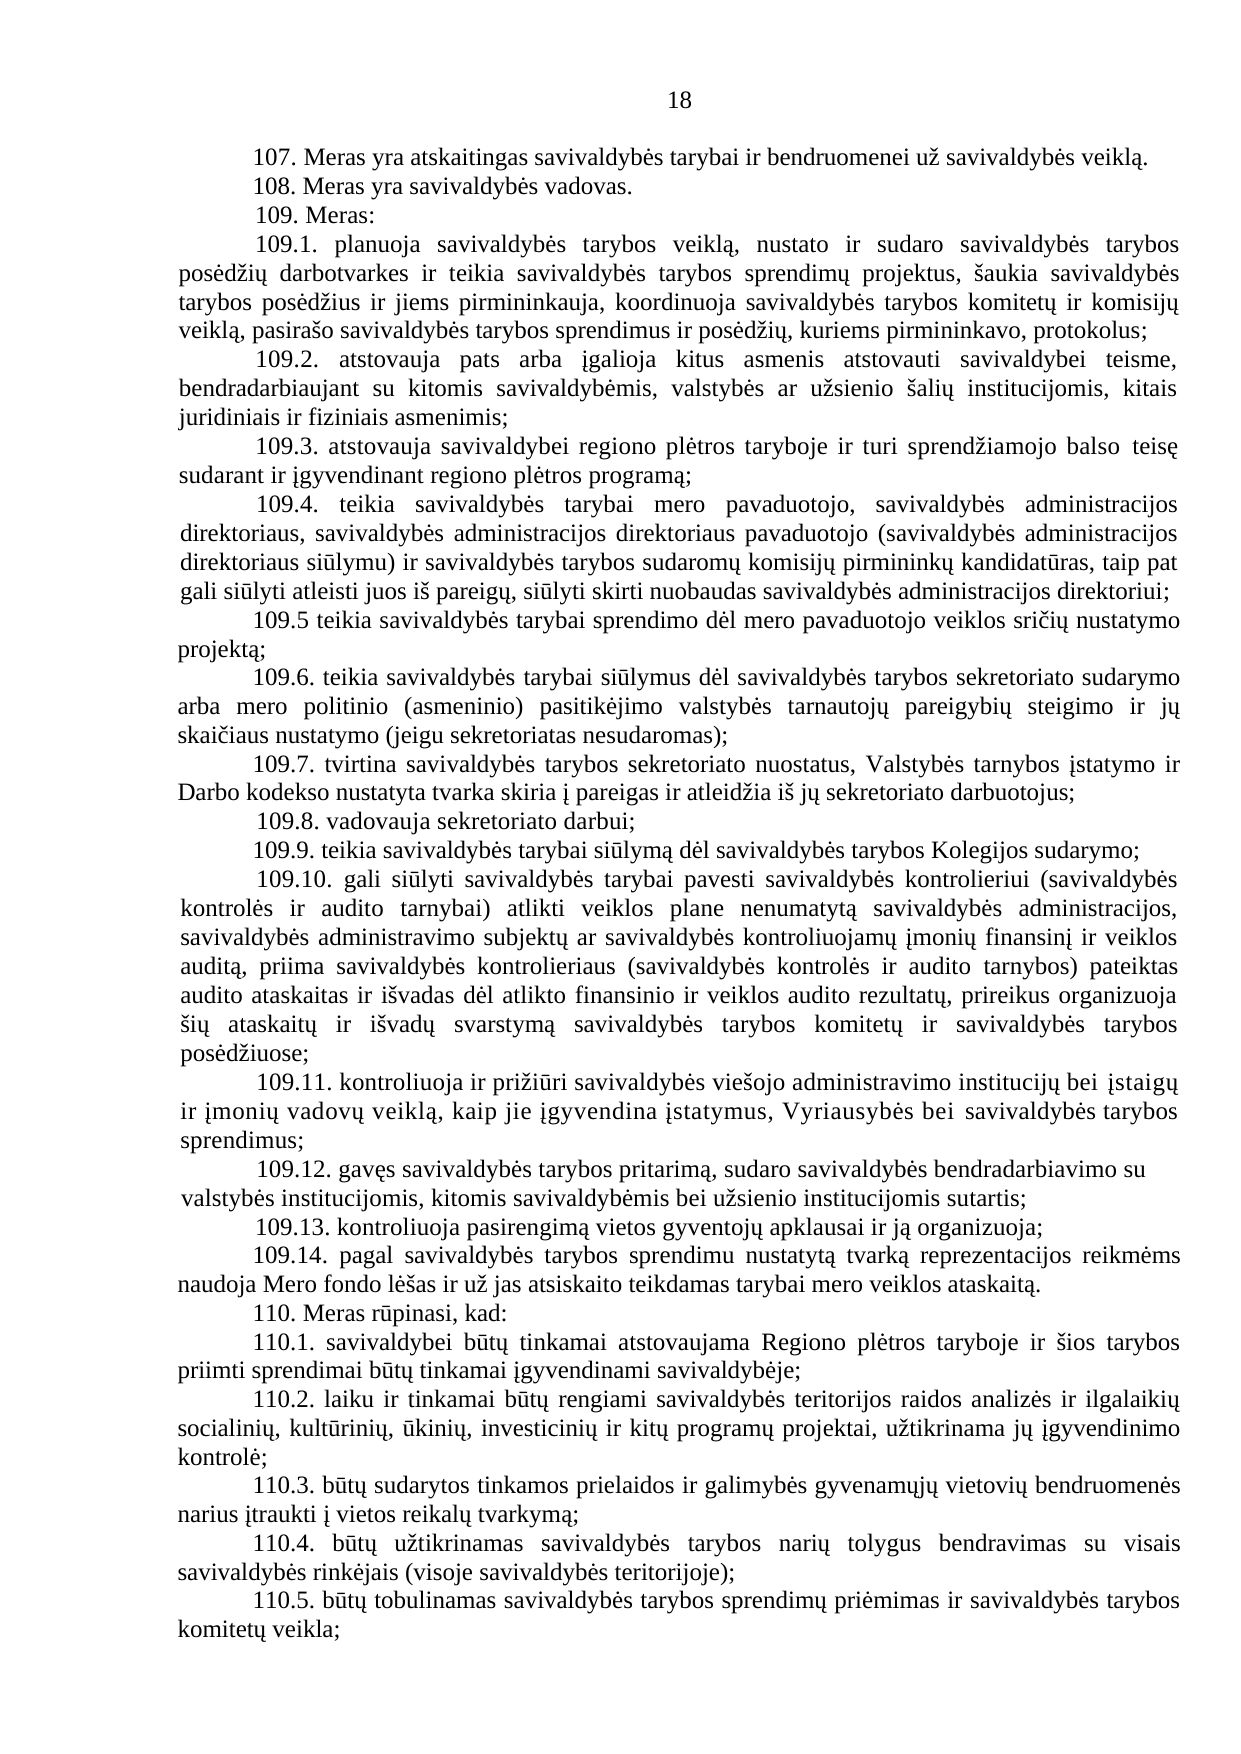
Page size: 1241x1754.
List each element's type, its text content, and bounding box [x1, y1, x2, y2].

text 109.5 teikia savivaldybės tarybai sprendimo dėl mero pavaduotojo veiklos sričių nustatymo projektą; [177, 605, 1181, 662]
text 109.6. teikia savivaldybės tarybai siūlymus dėl savivaldybės tarybos sekretoriato sudarymo arba mero politinio (asmeninio) pasitikėjimo valstybės tarnautojų pareigybių steigimo ir jų skaičiaus nustatymo (jeigu sekretoriatas nesudaromas); [177, 662, 1181, 749]
text 109.9. teikia savivaldybės tarybai siūlymą dėl savivaldybės tarybos Kolegijos sudarymo; [177, 835, 1181, 864]
text 107. Meras yra atskaitingas savivaldybės tarybai ir bendruomenei už savivaldybės veiklą. [177, 142, 1181, 171]
text 109.1. planuoja savivaldybės tarybos veiklą, nustato ir sudaro savivaldybės tarybos posėdžių darbotvarkes ir teikia savivaldybės tarybos sprendimų projektus, šaukia savivaldybės tarybos posėdžius ir jiems pirmininkauja, koordinuoja savivaldybės tarybos komitetų ir komisijų veiklą, pasirašo savivaldybės tarybos sprendimus ir posėdžių, kuriems pirmininkavo, protokolus; [178, 228, 1180, 344]
text 109.11. kontroliuoja ir prižiūri savivaldybės viešojo administravimo institucijų bei įstaigų ir įmonių vadovų veiklą, kaip jie įgyvendina įstatymus, Vyriausybės bei savivaldybės tarybos sprendimus; [180, 1067, 1178, 1153]
text 109.2. atstovauja pats arba įgalioja kitus asmenis atstovauti savivaldybei teisme, bendradarbiaujant su kitomis savivaldybėmis, valstybės ar užsienio šalių institucijomis, kitais juridiniais ir fiziniais asmenimis; [179, 344, 1178, 431]
text 109.7. tvirtina savivaldybės tarybos sekretoriato nuostatus, Valstybės tarnybos įstatymo ir Darbo kodekso nustatyta tvarka skiria į pareigas ir atleidžia iš jų sekretoriato darbuotojus; [177, 749, 1181, 806]
text 109.12. gavęs savivaldybės tarybos pritarimą, sudaro savivaldybės bendradarbiavimo su valstybės institucijomis, kitomis savivaldybėmis bei užsienio institucijomis sutartis; [181, 1153, 1178, 1211]
text 108. Meras yra savivaldybės vadovas. [177, 171, 1181, 200]
text 109.10. gali siūlyti savivaldybės tarybai pavesti savivaldybės kontrolieriui (savivaldybės kontrolės ir audito tarnybai) atlikti veiklos plane nenumatytą savivaldybės administracijos, savivaldybės administravimo subjektų ar savivaldybės kontroliuojamų įmonių finansinį ir veiklos auditą, priima savivaldybės kontrolieriaus (savivaldybės kontrolės ir audito tarnybos) pateiktas audito ataskaitas ir išvadas dėl atlikto finansinio ir veiklos audito rezultatų, prireikus organizuoja šių ataskaitų ir išvadų svarstymą savivaldybės tarybos komitetų ir savivaldybės tarybos posėdžiuose; [180, 864, 1178, 1067]
text 110.1. savivaldybei būtų tinkamai atstovaujama Regiono plėtros taryboje ir šios tarybos priimti sprendimai būtų tinkamai įgyvendinami savivaldybėje; [177, 1327, 1181, 1384]
text 110.5. būtų tobulinamas savivaldybės tarybos sprendimų priėmimas ir savivaldybės tarybos komitetų veikla; [177, 1585, 1181, 1643]
text 109.8. vadovauja sekretoriato darbui; [256, 806, 1181, 835]
text 109.13. kontroliuoja pasirengimą vietos gyventojų apklausai ir ją organizuoja; [177, 1211, 1181, 1240]
text 109.3. atstovauja savivaldybei regiono plėtros taryboje ir turi sprendžiamojo balso teisę sudarant ir įgyvendinant regiono plėtros programą; [179, 431, 1178, 489]
text 109.14. pagal savivaldybės tarybos sprendimu nustatytą tvarką reprezentacijos reikmėms naudoja Mero fondo lėšas ir už jas atsiskaito teikdamas tarybai mero veiklos ataskaitą. [177, 1240, 1181, 1298]
text 109. Meras: [255, 200, 1181, 228]
text 109.4. teikia savivaldybės tarybai mero pavaduotojo, savivaldybės administracijos direktoriaus, savivaldybės administracijos direktoriaus pavaduotojo (savivaldybės administracijos direktoriaus siūlymu) ir savivaldybės tarybos sudaromų komisijų pirmininkų kandidatūras, taip pat gali siūlyti atleisti juos iš pareigų, siūlyti skirti nuobaudas savivaldybės administracijos direktoriui; [180, 489, 1178, 605]
text 110.2. laiku ir tinkamai būtų rengiami savivaldybės teritorijos raidos analizės ir ilgalaikių socialinių, kultūrinių, ūkinių, investicinių ir kitų programų projektai, užtikrinama jų įgyvendinimo kontrolė; [177, 1384, 1181, 1470]
text 110. Meras rūpinasi, kad: [177, 1298, 1181, 1327]
text 110.3. būtų sudarytos tinkamos prielaidos ir galimybės gyvenamųjų vietovių bendruomenės narius įtraukti į vietos reikalų tvarkymą; [177, 1470, 1181, 1528]
text 110.4. būtų užtikrinamas savivaldybės tarybos narių tolygus bendravimas su visais savivaldybės rinkėjais (visoje savivaldybės teritorijoje); [177, 1528, 1181, 1585]
